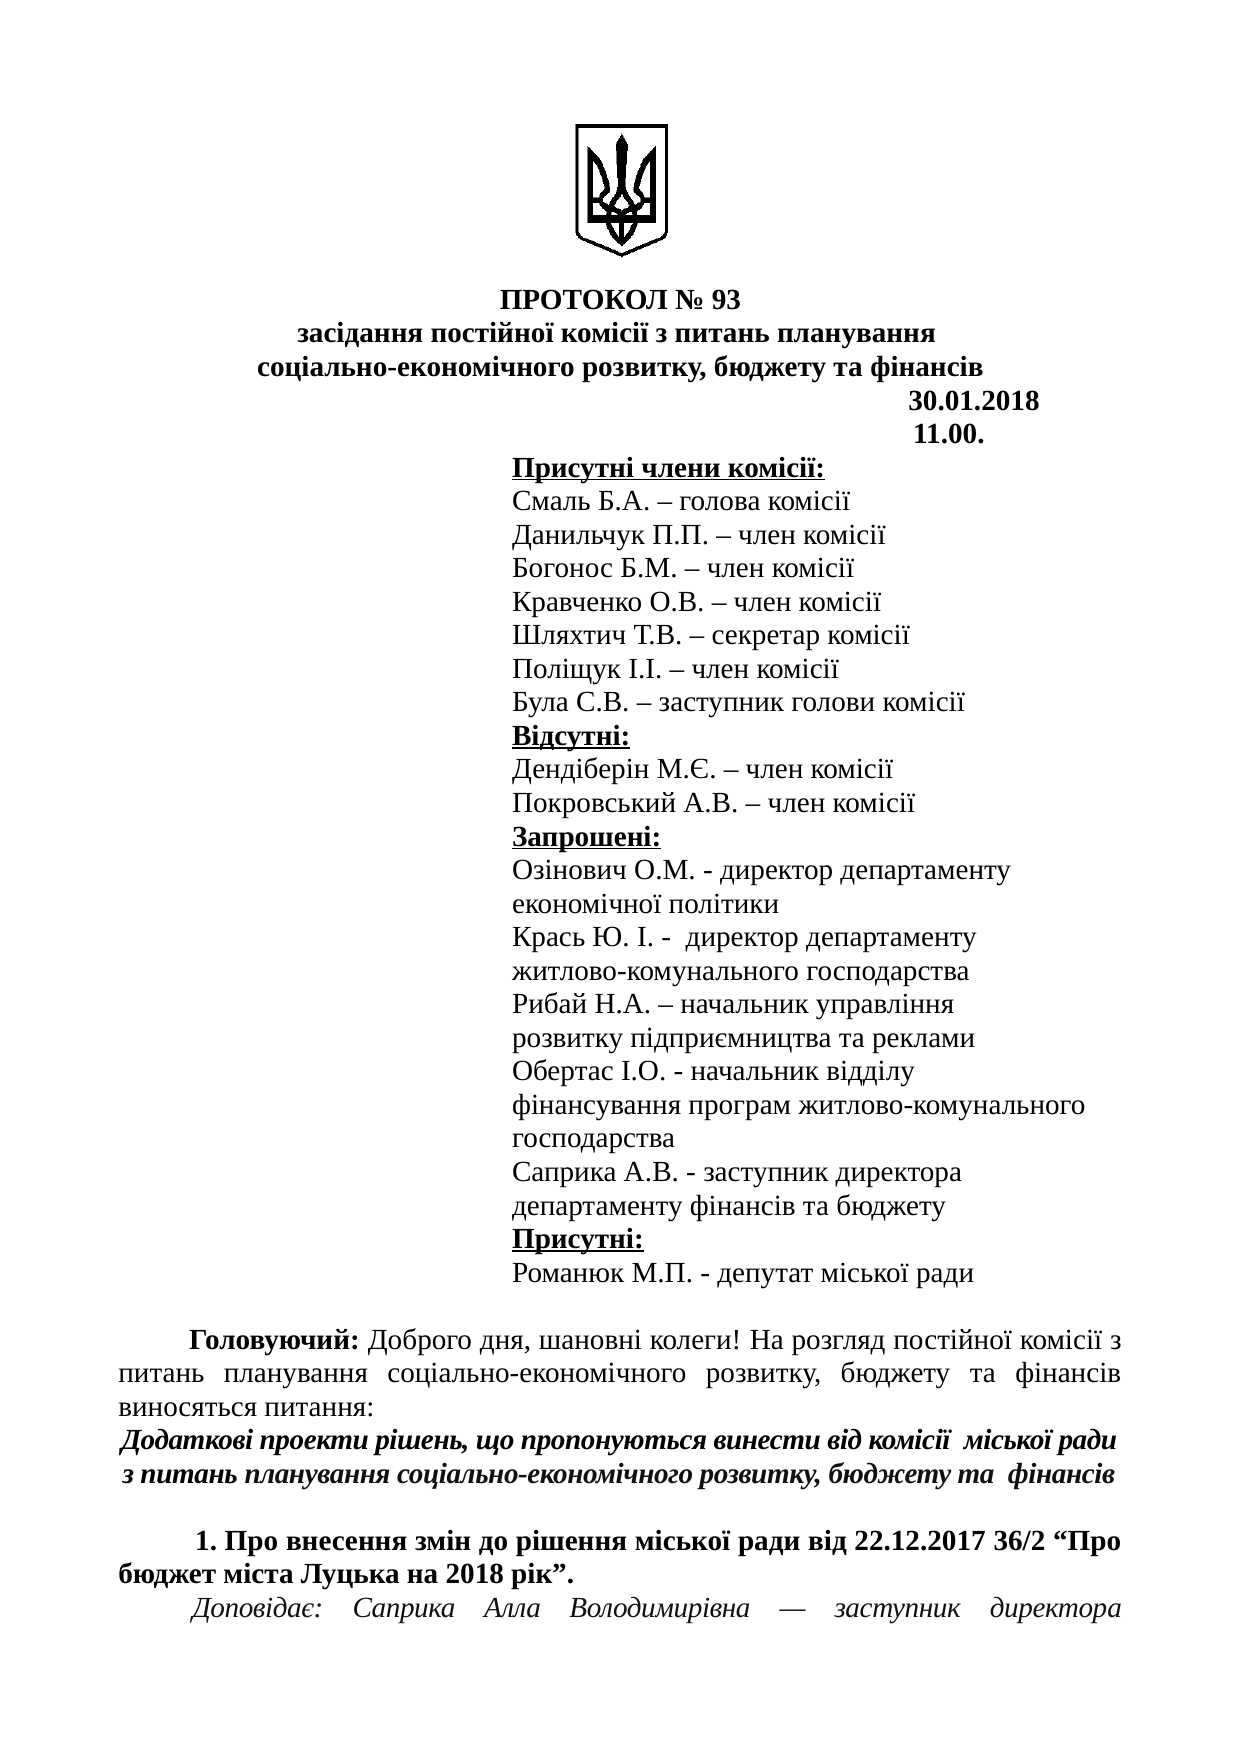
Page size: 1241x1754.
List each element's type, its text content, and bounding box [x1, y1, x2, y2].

text ПРОТОКОЛ № 93 [118, 282, 1122, 316]
text засідання постійної комісії з питань планування [118, 316, 1122, 349]
text Присутні: [118, 1221, 1122, 1255]
text Запрошені: [118, 819, 1122, 852]
text Богонос Б.М. – член комісії [118, 550, 1122, 584]
text Крась Ю. І. - директор департаменту [118, 919, 1122, 953]
text Покровський А.В. – член комісії [512, 785, 1122, 819]
text житлово-комунального господарства [118, 953, 1122, 986]
text Обертас І.О. - начальник відділу [118, 1053, 1122, 1087]
text 1. Про внесення змін до рішення міської ради від 22.12.2017 36/2 “Про бюджет міста Луцька на 2018 рік”. [118, 1523, 1122, 1590]
text департаменту фінансів та бюджету [118, 1188, 1122, 1221]
text Шляхтич Т.В. – секретар комісії [512, 617, 1122, 651]
text економічної політики [118, 886, 1122, 919]
text Данильчук П.П. – член комісії [118, 517, 1122, 550]
text 30.01.2018 [118, 383, 1122, 416]
text господарства [118, 1121, 1122, 1154]
text фінансування програм житлово-комунального [118, 1087, 1122, 1121]
text соціально-економічного розвитку, бюджету та фінансів [118, 349, 1122, 383]
text розвитку підприємництва та реклами [118, 1020, 1122, 1053]
text Доповідає: Саприка Алла Володимирівна — заступник директора [118, 1590, 1122, 1624]
text Присутні члени комісії: [512, 450, 1122, 483]
text Саприка А.В. - заступник директора [118, 1154, 1122, 1188]
text Рибай Н.А. – начальник управління [118, 986, 1122, 1020]
text Смаль Б.А. – голова комісії [512, 483, 1122, 517]
text Додаткові проекти рішень, що пропонуються винести від комісії міської ради з питань планування соціально-економічного розвитку, бюджету та фінансів [118, 1422, 1122, 1489]
text Головуючий: Доброго дня, шановні колеги! На розгляд постійної комісії з питань планування соціально-економічного розвитку, бюджету та фінансів виносяться питання: [118, 1322, 1122, 1422]
text Романюк М.П. - депутат міської ради [118, 1255, 1122, 1288]
text Поліщук І.І. – член комісії [512, 651, 1122, 684]
text Відсутні: [118, 718, 1122, 752]
text Дендіберін М.Є. – член комісії [118, 752, 1122, 785]
text Була С.В. – заступник голови комісії [512, 684, 1122, 718]
text 11.00. [512, 416, 1122, 450]
text Озінович О.М. - директор департаменту [118, 852, 1122, 886]
text Кравченко О.В. – член комісії [118, 584, 1122, 617]
